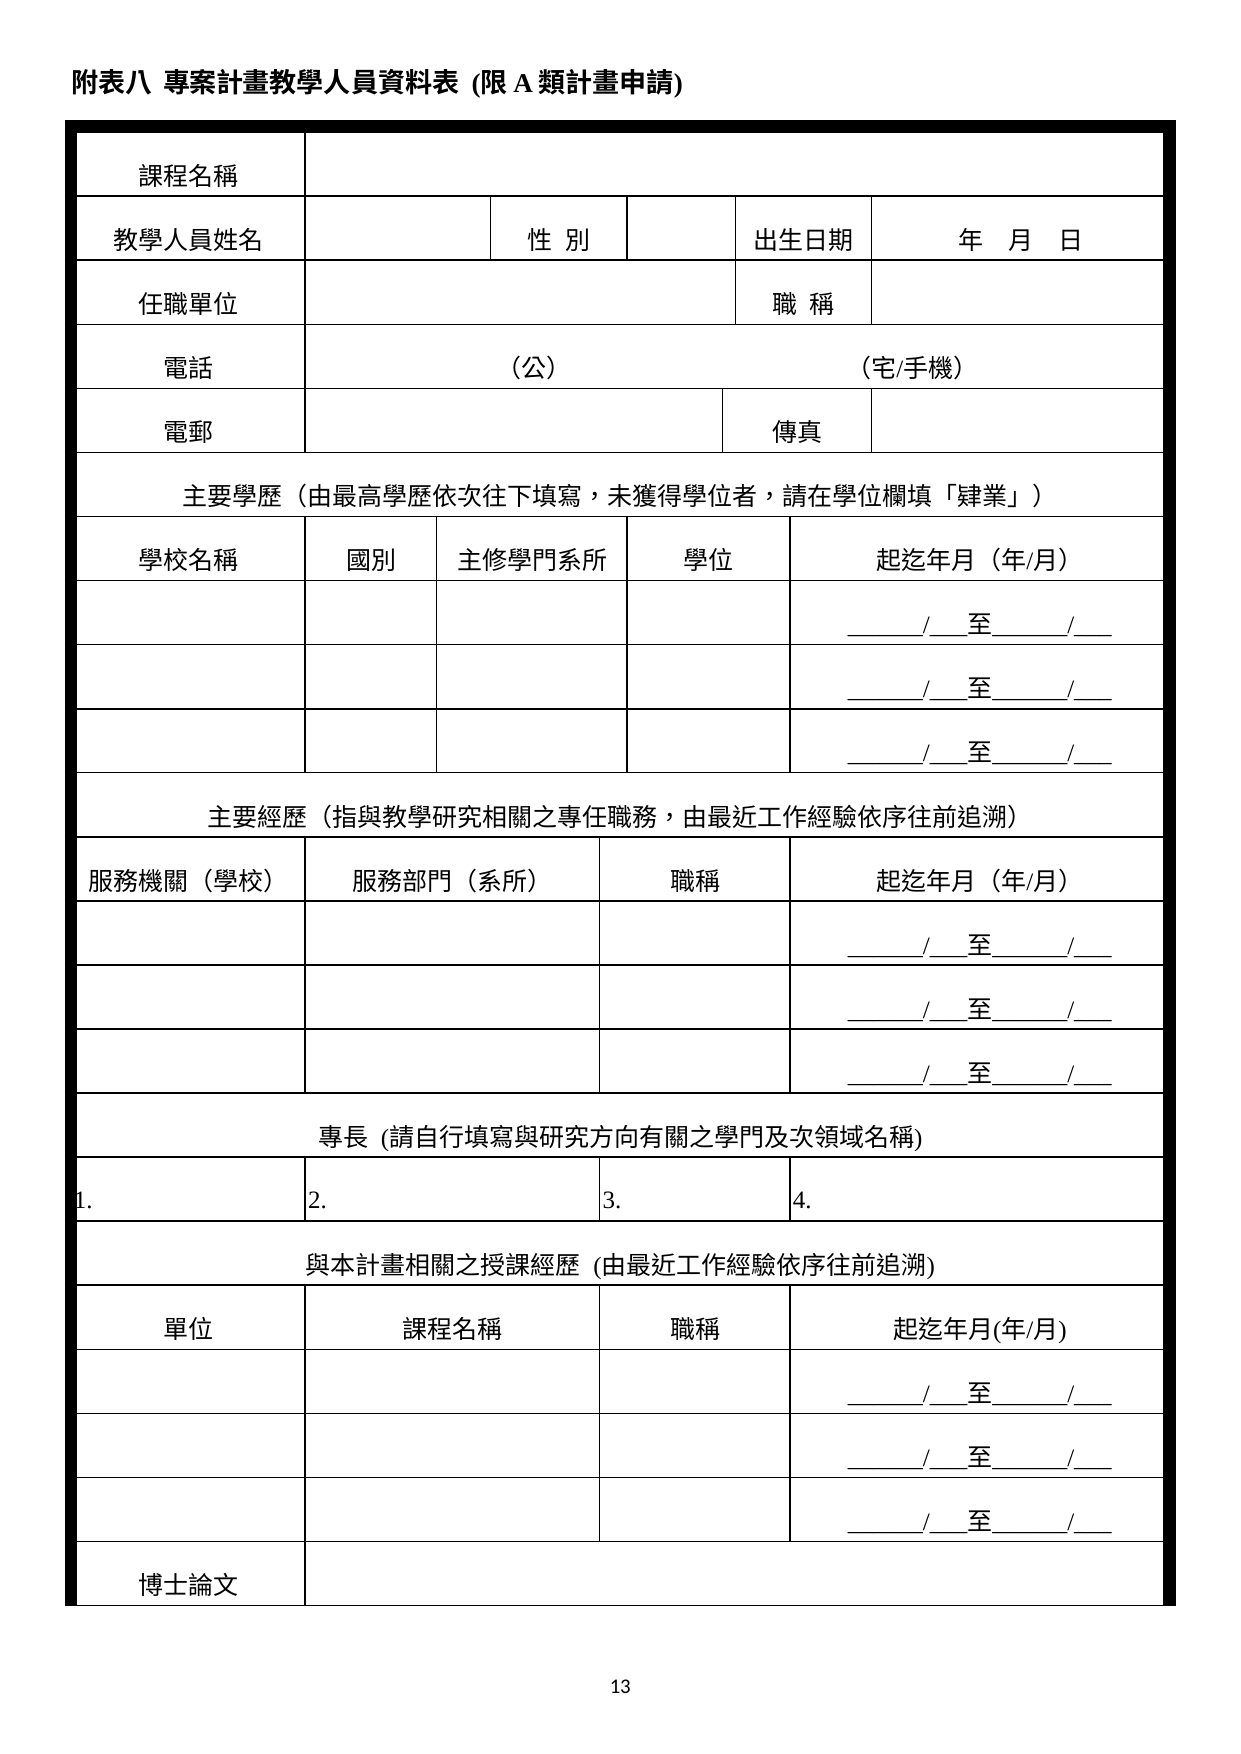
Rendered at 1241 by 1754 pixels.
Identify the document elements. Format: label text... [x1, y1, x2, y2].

table_cell [77, 1350, 304, 1412]
table_cell 博士論文 [77, 1542, 304, 1605]
table_cell [628, 710, 789, 772]
table_cell ______/___至______/___ [791, 710, 1163, 772]
table_cell 單位 [77, 1286, 304, 1348]
table_cell 電郵 [77, 389, 304, 452]
table_cell [306, 197, 490, 259]
table_cell [600, 1478, 789, 1541]
table_cell [306, 261, 735, 323]
table_cell [77, 966, 304, 1028]
table_cell [77, 1414, 304, 1477]
table_cell ______/___至______/___ [791, 1478, 1163, 1541]
table_cell [600, 1030, 789, 1092]
table_cell 起迄年月(年/月) [791, 1286, 1163, 1348]
table_cell （公） （宅/手機） [306, 325, 1163, 387]
table_cell 服務機關（學校） [77, 838, 304, 900]
table_cell [600, 1414, 789, 1477]
table_cell [306, 902, 599, 964]
table_cell 起迄年月（年/月） [791, 517, 1163, 580]
table_cell [306, 581, 436, 644]
text 附表八 專案計畫教學人員資料表 (限A類計畫申請) [71, 39, 1169, 102]
table_cell 學校名稱 [77, 517, 304, 580]
table_cell ______/___至______/___ [791, 581, 1163, 644]
table_cell [77, 710, 304, 772]
table_cell [437, 710, 626, 772]
table_cell [306, 389, 722, 452]
table_cell ______/___至______/___ [791, 645, 1163, 708]
table_cell 主要學歷（由最高學歷依次往下填寫，未獲得學位者，請在學位欄填「肄業」） [77, 453, 1163, 516]
table_cell [306, 710, 436, 772]
table_cell 性 別 [491, 197, 626, 259]
table_cell 職 稱 [736, 261, 871, 323]
table_cell 職稱 [600, 1286, 789, 1348]
table_cell 3. [600, 1158, 789, 1220]
table_cell [306, 966, 599, 1028]
table_cell 出生日期 [736, 197, 871, 259]
table_cell ______/___至______/___ [791, 966, 1163, 1028]
table_cell [306, 1478, 599, 1541]
table_cell 任職單位 [77, 261, 304, 323]
table_cell 主要經歷（指與教學研究相關之專任職務，由最近工作經驗依序往前追溯） [77, 773, 1163, 836]
table_cell 專長 (請自行填寫與研究方向有關之學門及次領域名稱) [77, 1094, 1163, 1156]
table_cell [600, 966, 789, 1028]
table_cell [628, 581, 789, 644]
table_cell ______/___至______/___ [791, 902, 1163, 964]
table_cell 4. [791, 1158, 1163, 1220]
table_header 課程名稱 [77, 133, 304, 195]
table_cell [437, 581, 626, 644]
table_cell [306, 1030, 599, 1092]
table_cell 1. [77, 1158, 304, 1220]
table_cell 服務部門（系所） [306, 838, 599, 900]
table_cell [306, 1542, 1163, 1605]
table_cell [77, 902, 304, 964]
table_cell [306, 1414, 599, 1477]
table_cell 起迄年月（年/月） [791, 838, 1163, 900]
table_cell [77, 581, 304, 644]
table_cell 國別 [306, 517, 436, 580]
table_cell 2. [306, 1158, 599, 1220]
table_cell [600, 902, 789, 964]
table_cell [306, 1350, 599, 1412]
table_cell [306, 645, 436, 708]
table_cell ______/___至______/___ [791, 1030, 1163, 1092]
table_cell [77, 1478, 304, 1541]
table_cell [77, 645, 304, 708]
table_cell [872, 389, 1163, 452]
table_cell 教學人員姓名 [77, 197, 304, 259]
table_cell 傳真 [723, 389, 871, 452]
table_cell [628, 197, 735, 259]
table_cell [628, 645, 789, 708]
table_cell 年 月 日 [872, 197, 1163, 259]
table_cell ______/___至______/___ [791, 1350, 1163, 1412]
table_cell 職稱 [600, 838, 789, 900]
table_cell 電話 [77, 325, 304, 387]
table_cell 主修學門系所 [437, 517, 626, 580]
table_cell [77, 1030, 304, 1092]
table_cell [872, 261, 1163, 323]
table_cell 學位 [628, 517, 789, 580]
table_cell ______/___至______/___ [791, 1414, 1163, 1477]
table_header [306, 133, 1163, 195]
table_cell 課程名稱 [306, 1286, 599, 1348]
table_cell [437, 645, 626, 708]
table_cell [600, 1350, 789, 1412]
table_cell 與本計畫相關之授課經歷 (由最近工作經驗依序往前追溯) [77, 1222, 1163, 1284]
